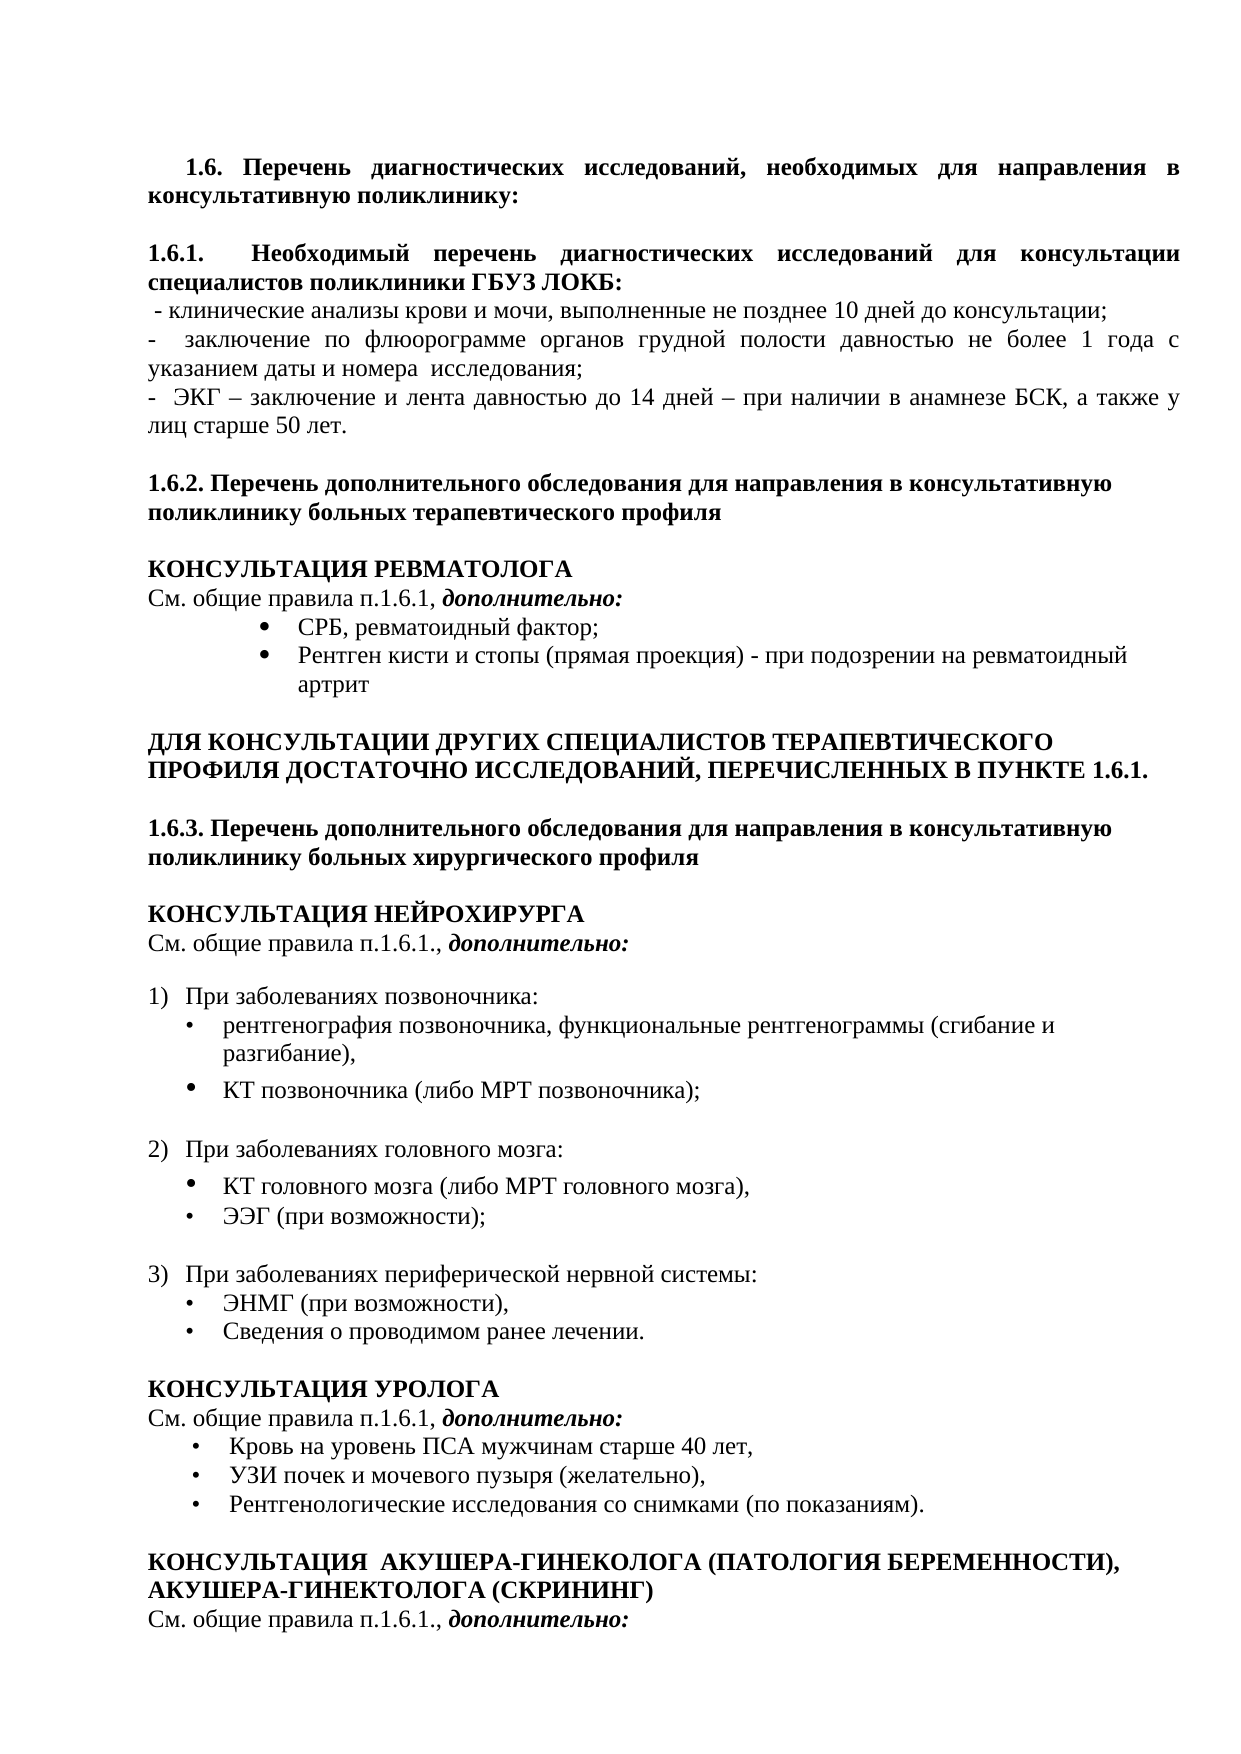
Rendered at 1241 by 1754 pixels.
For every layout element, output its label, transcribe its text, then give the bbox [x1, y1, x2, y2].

subtitle ЭНМГ (при возможности), [185, 1288, 1181, 1316]
subtitle ЭЭГ (при возможности); [185, 1201, 1181, 1230]
text - клинические анализы крови и мочи, выполненные не позднее 10 дней до консультации; [148, 296, 1181, 324]
list Рентген кисти и стопы (прямая проекция) - при подозрении на ревматоидный артрит [260, 641, 1181, 698]
text См. общие правила п.1.6.1., дополнительно: [148, 928, 1181, 957]
list УЗИ почек и мочевого пузыря (желательно), [191, 1460, 1181, 1489]
subtitle При заболеваниях позвоночника: [148, 981, 1181, 1010]
subtitle КТ позвоночника (либо МРТ позвоночника); [185, 1067, 1181, 1106]
subtitle При заболеваниях периферической нервной системы: [148, 1259, 1181, 1288]
subtitle При заболеваниях головного мозга: [148, 1134, 1181, 1163]
text См. общие правила п.1.6.1, дополнительно: [148, 1403, 1181, 1431]
list СРБ, ревматоидный фактор; [260, 612, 1181, 641]
text 1.6. Перечень диагностических исследований, необходимых для направления в консультативную поликлинику: [148, 152, 1181, 209]
text КОНСУЛЬТАЦИЯ НЕЙРОХИРУРГА [148, 899, 1181, 928]
text Для консультации других специалистов терапевтического профиля достаточно исследований, перечисленных в пункте 1.6.1. [148, 727, 1181, 784]
text - ЭКГ – заключение и лента давностью до 14 дней – при наличии в анамнезе БСК, а также у лиц старше 50 лет. [148, 382, 1181, 439]
subtitle КТ головного мозга (либо МРТ головного мозга), [185, 1163, 1181, 1201]
subtitle Сведения о проводимом ранее лечении. [185, 1316, 1181, 1345]
text 1.6.1. Необходимый перечень диагностических исследований для консультации специалистов поликлиники ГБУЗ ЛОКБ: [148, 238, 1181, 296]
text 1.6.2. Перечень дополнительного обследования для направления в консультативную поликлинику больных терапевтического профиля [148, 468, 1181, 526]
list Кровь на уровень ПСА мужчинам старше 40 лет, [191, 1431, 1181, 1460]
text КОНСУЛЬТАЦИЯ АКУШЕРА-ГИНЕКОЛОГА (ПАТОЛОГИЯ БЕРЕМЕННОСТИ), АКУШЕРА-ГИНЕКТОЛОГА (СКРИНИНГ) [148, 1547, 1181, 1604]
text - заключение по флюорограмме органов грудной полости давностью не более 1 года с указанием даты и номера исследования; [148, 324, 1181, 382]
text См. общие правила п.1.6.1, дополнительно: [148, 583, 1181, 612]
list Рентгенологические исследования со снимками (по показаниям). [191, 1489, 1181, 1518]
text 1.6.3. Перечень дополнительного обследования для направления в консультативную поликлинику больных хирургического профиля [148, 813, 1181, 871]
text КОНСУЛЬТАЦИЯ УРОЛОГА [148, 1374, 1181, 1403]
subtitle рентгенография позвоночника, функциональные рентгенограммы (сгибание и разгибание), [185, 1010, 1181, 1067]
text КОНСУЛЬТАЦИЯ РЕВМАТОЛОГА [148, 554, 1181, 583]
text См. общие правила п.1.6.1., дополнительно: [148, 1604, 1181, 1633]
